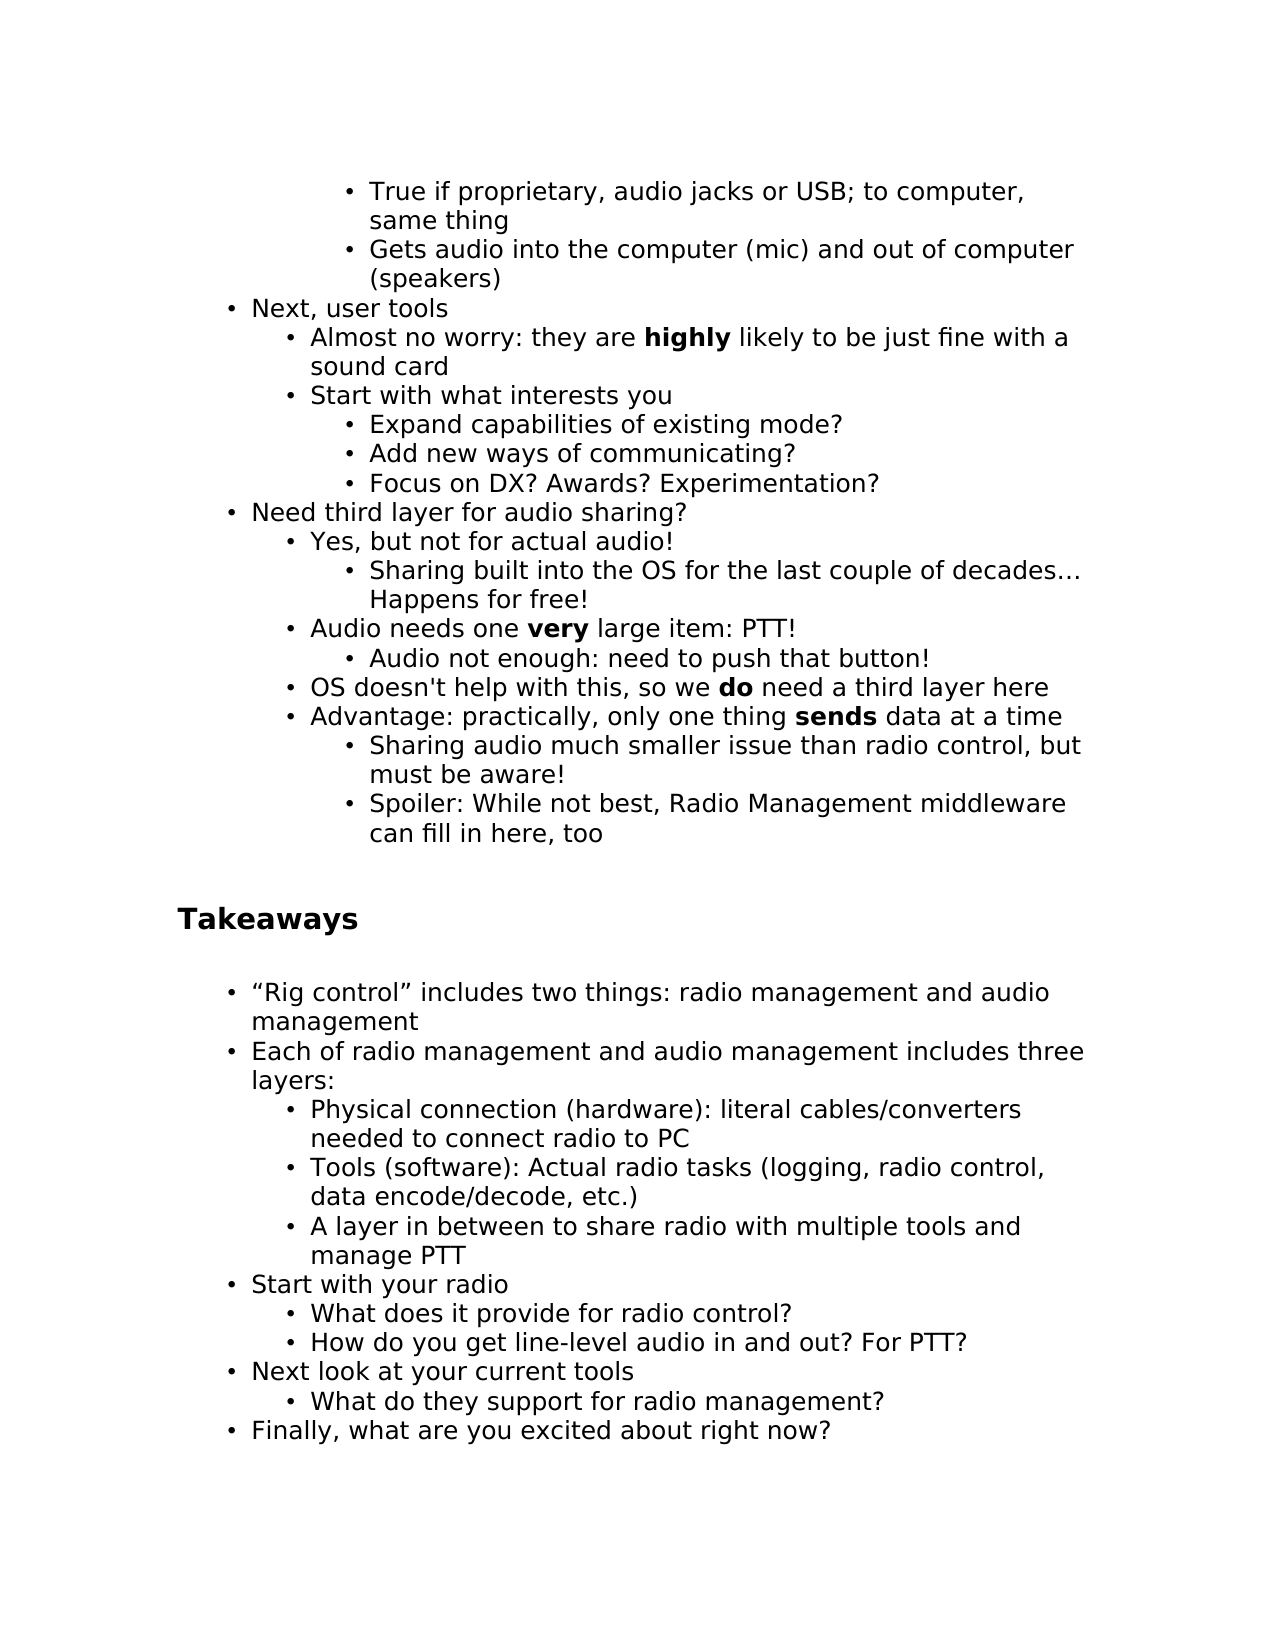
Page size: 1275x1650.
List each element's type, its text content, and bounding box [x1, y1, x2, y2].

subtitle Takeaways [177, 902, 1098, 936]
list Audio needs one very large item: PTT! [295, 615, 1098, 644]
list Finally, what are you excited about right now? [236, 1416, 1098, 1445]
list “Rig control” includes two things: radio management and audio management [236, 978, 1098, 1037]
list True if proprietary, audio jacks or USB; to computer, same thing [354, 177, 1098, 236]
list Gets audio into the computer (mic) and out of computer (speakers) [354, 236, 1098, 294]
list Physical connection (hardware): literal cables/converters needed to connect radio to PC [295, 1095, 1098, 1153]
list Yes, but not for actual audio! [295, 527, 1098, 556]
list How do you get line-level audio in and out? For PTT? [295, 1328, 1098, 1358]
list Next look at your current tools [236, 1358, 1098, 1387]
list Start with your radio [236, 1270, 1098, 1299]
list Almost no worry: they are highly likely to be just fine with a sound card [295, 323, 1098, 381]
list Expand capabilities of existing mode? [354, 411, 1098, 440]
list Each of radio management and audio management includes three layers: [236, 1037, 1098, 1095]
list Spoiler: While not best, Radio Management middleware can fill in here, too [354, 790, 1098, 848]
list Add new ways of communicating? [354, 440, 1098, 469]
list Advantage: practically, only one thing sends data at a time [295, 702, 1098, 731]
list Sharing built into the OS for the last couple of decades… Happens for free! [354, 556, 1098, 615]
list OS doesn't help with this, so we do need a third layer here [295, 673, 1098, 702]
list Start with what interests you [295, 381, 1098, 411]
list What does it provide for radio control? [295, 1299, 1098, 1328]
list A layer in between to share radio with multiple tools and manage PTT [295, 1212, 1098, 1270]
list Focus on DX? Awards? Experimentation? [354, 469, 1098, 498]
list Need third layer for audio sharing? [236, 498, 1098, 527]
list What do they support for radio management? [295, 1387, 1098, 1416]
list Next, user tools [236, 294, 1098, 323]
list Sharing audio much smaller issue than radio control, but must be aware! [354, 731, 1098, 790]
list Audio not enough: need to push that button! [354, 644, 1098, 673]
list Tools (software): Actual radio tasks (logging, radio control, data encode/decode, etc.) [295, 1153, 1098, 1212]
